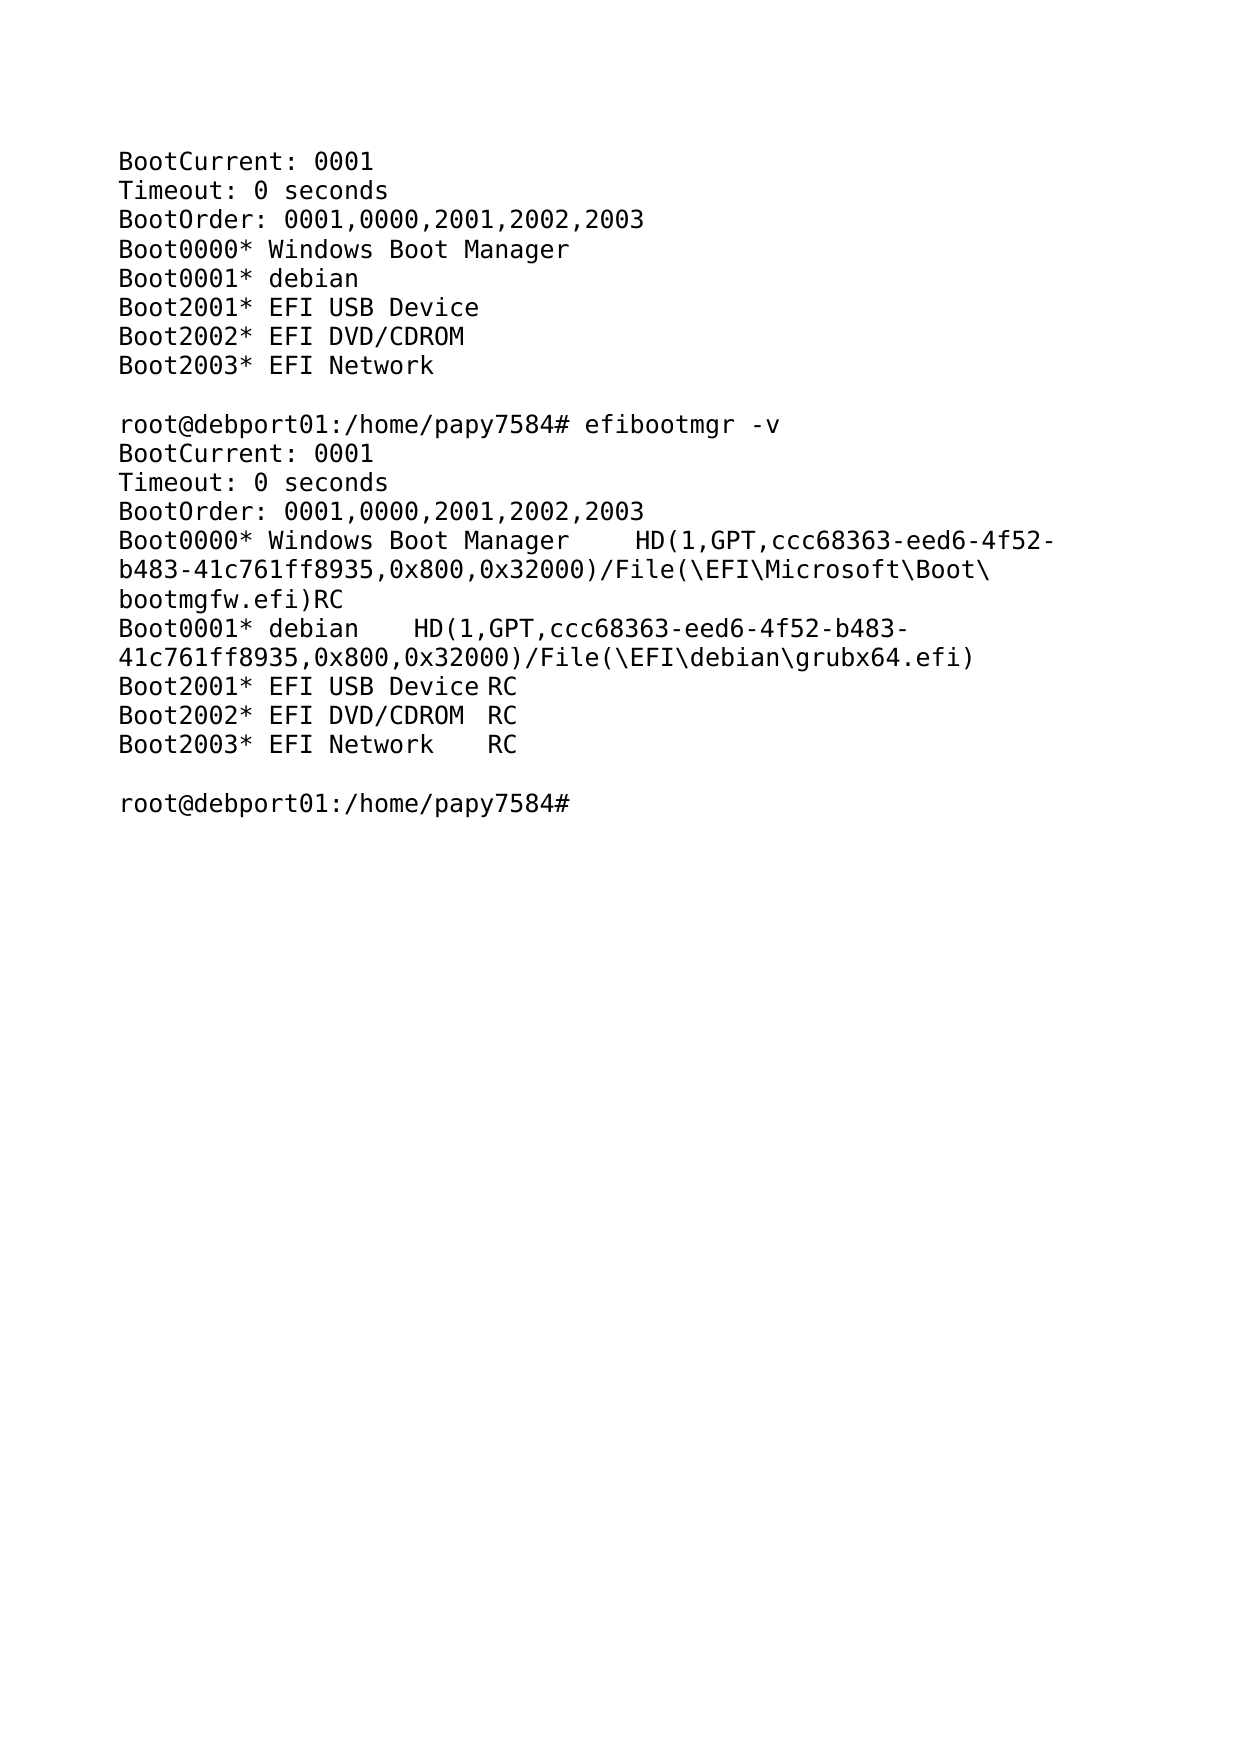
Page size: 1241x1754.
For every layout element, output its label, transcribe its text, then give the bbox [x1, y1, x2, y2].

text BootCurrent: 0001 Timeout: 0 seconds BootOrder: 0001,0000,2001,2002,2003 Boot0000* Windows Boot Manager Boot0001* debian Boot2001* EFI USB Device Boot2002* EFI DVD/CDROM Boot2003* EFI Network root@debport01:/home/papy7584# efibootmgr -v BootCurrent: 0001 Timeout: 0 seconds BootOrder: 0001,0000,2001,2002,2003 Boot0000* Windows Boot Manager HD(1,GPT,ccc68363-eed6-4f52-b483-41c761ff8935,0x800,0x32000)/File(\EFI\Microsoft\Boot\bootmgfw.efi)RC Boot0001* debian HD(1,GPT,ccc68363-eed6-4f52-b483-41c761ff8935,0x800,0x32000)/File(\EFI\debian\grubx64.efi) Boot2001* EFI USB Device RC Boot2002* EFI DVD/CDROM RC Boot2003* EFI Network RC root@debport01:/home/papy7584# [118, 118, 1122, 818]
